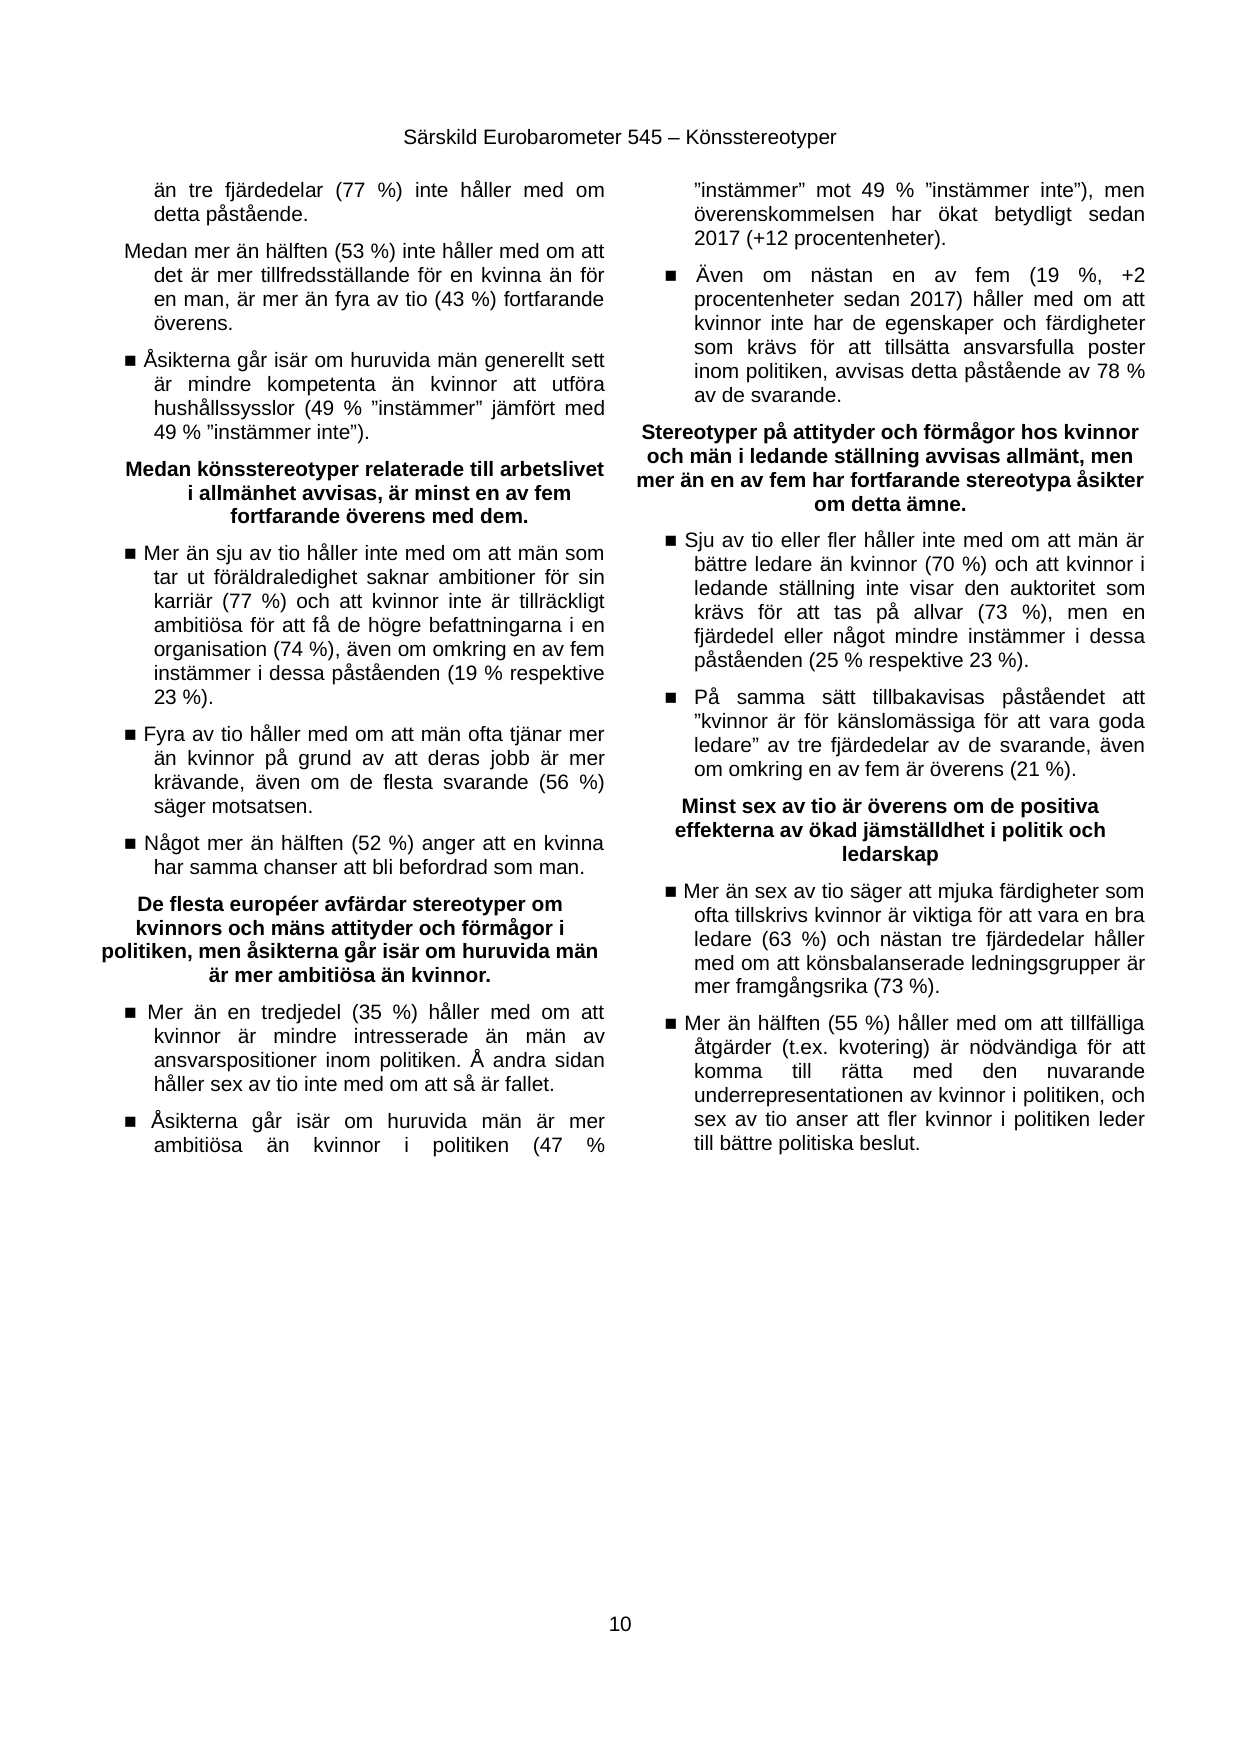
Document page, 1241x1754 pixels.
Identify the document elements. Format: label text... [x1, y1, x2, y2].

text ■ Mer än hälften (55 %) håller med om att tillfälliga åtgärder (t.ex. kvotering) är nödvändiga för att komma till rätta med den nuvarande underrepresentationen av kvinnor i politiken, och sex av tio anser att fler kvinnor i politiken leder till bättre politiska beslut. [664, 1011, 1146, 1155]
text ■ Sju av tio eller fler håller inte med om att män är bättre ledare än kvinnor (70 %) och att kvinnor i ledande ställning inte visar den auktoritet som krävs för att tas på allvar (73 %), men en fjärdedel eller något mindre instämmer i dessa påståenden (25 % respektive 23 %). [664, 528, 1146, 672]
text ■ På samma sätt tillbakavisas påståendet att ”kvinnor är för känslomässiga för att vara goda ledare” av tre fjärdedelar av de svarande, även om omkring en av fem är överens (21 %). [664, 685, 1146, 781]
text Medan mer än hälften (53 %) inte håller med om att det är mer tillfredsställande för en kvinna än för en man, är mer än fyra av tio (43 %) fortfarande överens. [124, 239, 605, 335]
text De flesta européer avfärdar stereotyper om kvinnors och mäns attityder och förmågor i politiken, men åsikterna går isär om huruvida män är mer ambitiösa än kvinnor. [94, 891, 605, 987]
text Stereotyper på attityder och förmågor hos kvinnor och män i ledande ställning avvisas allmänt, men mer än en av fem har fortfarande stereotypa åsikter om detta ämne. [635, 419, 1146, 515]
text ■ Mer än sex av tio säger att mjuka färdigheter som ofta tillskrivs kvinnor är viktiga för att vara en bra ledare (63 %) och nästan tre fjärdedelar håller med om att könsbalanserade ledningsgrupper är mer framgångsrika (73 %). [664, 878, 1146, 998]
text ■ Även om nästan en av fem (19 %, +2 procentenheter sedan 2017) håller med om att kvinnor inte har de egenskaper och färdigheter som krävs för att tillsätta ansvarsfulla poster inom politiken, avvisas detta påstående av 78 % av de svarande. [664, 263, 1146, 407]
text ■ Åsikterna går isär om huruvida män är mer ambitiösa än kvinnor i politiken (47 % [124, 1109, 605, 1157]
text än tre fjärdedelar (77 %) inte håller med om detta påstående. [124, 178, 605, 226]
text ■ Fyra av tio håller med om att män ofta tjänar mer än kvinnor på grund av att deras jobb är mer krävande, även om de flesta svarande (56 %) säger motsatsen. [124, 722, 605, 818]
text ”instämmer” mot 49 % ”instämmer inte”), men överenskommelsen har ökat betydligt sedan 2017 (+12 procentenheter). [664, 178, 1146, 250]
text ■ Något mer än hälften (52 %) anger att en kvinna har samma chanser att bli befordrad som man. [124, 831, 605, 878]
text Minst sex av tio är överens om de positiva effekterna av ökad jämställdhet i politik och ledarskap [635, 794, 1146, 866]
text ■ Mer än sju av tio håller inte med om att män som tar ut föräldraledighet saknar ambitioner för sin karriär (77 %) och att kvinnor inte är tillräckligt ambitiösa för att få de högre befattningarna i en organisation (74 %), även om omkring en av fem instämmer i dessa påståenden (19 % respektive 23 %). [124, 541, 605, 709]
text Medan könsstereotyper relaterade till arbetslivet i allmänhet avvisas, är minst en av fem fortfarande överens med dem. [124, 456, 605, 528]
text ■ Åsikterna går isär om huruvida män generellt sett är mindre kompetenta än kvinnor att utföra hushållssysslor (49 % ”instämmer” jämfört med 49 % ”instämmer inte”). [124, 348, 605, 443]
text ■ Mer än en tredjedel (35 %) håller med om att kvinnor är mindre intresserade än män av ansvarspositioner inom politiken. Å andra sidan håller sex av tio inte med om att så är fallet. [124, 1000, 605, 1096]
